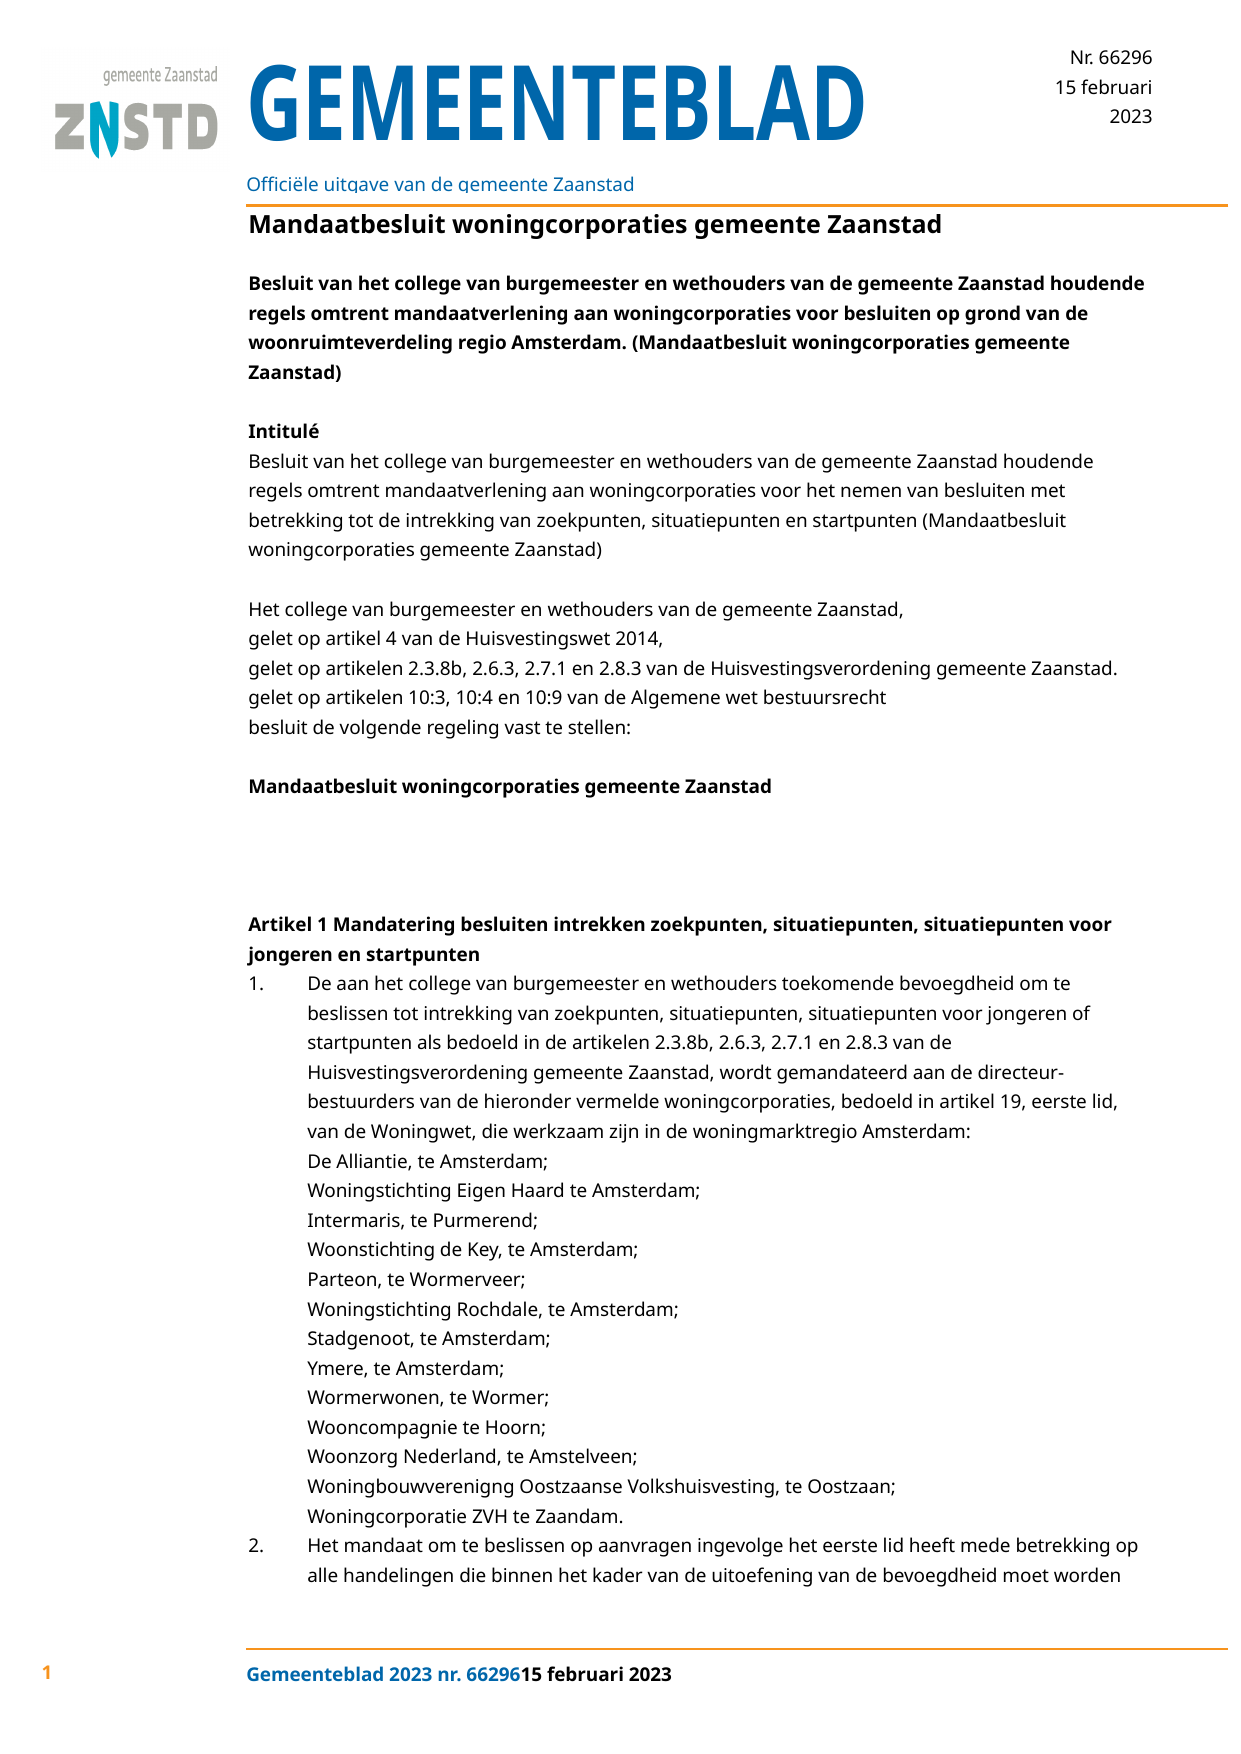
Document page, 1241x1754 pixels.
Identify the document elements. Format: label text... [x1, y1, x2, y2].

list Woonzorg Nederland, te Amstelveen; [248, 1444, 1152, 1469]
text Besluit van het college van burgemeester en wethouders van de gemeente Zaanstad houdende regels omtrent mandaatverlening aan woningcorporaties voor het nemen van besluiten met betrekking tot de intrekking van zoekpunten, situatiepunten en startpunten (Mandaatbesluit woningcorporaties gemeente Zaanstad) [248, 448, 1152, 562]
text Intitulé [248, 418, 1152, 444]
list Woonstichting de Key, te Amsterdam; [248, 1237, 1152, 1262]
list Woningcorporatie ZVH te Zaandam. [248, 1503, 1152, 1529]
picture [41, 47, 231, 172]
list De aan het college van burgemeester en wethouders toekomende bevoegdheid om te beslissen tot intrekking van zoekpunten, situatiepunten, situatiepunten voor jongeren of startpunten als bedoeld in de artikelen 2.3.8b, 2.6.3, 2.7.1 en 2.8.3 van de Huisvestingsverordening gemeente Zaanstad, wordt gemandateerd aan de directeur-bestuurders van de hieronder vermelde woningcorporaties, bedoeld in artikel 19, eerste lid, van de Woningwet, die werkzaam zijn in de woningmarktregio Amsterdam: [248, 970, 1152, 1144]
list Parteon, te Wormerveer; [248, 1266, 1152, 1292]
list Wooncompagnie te Hoorn; [248, 1414, 1152, 1440]
text Artikel 1 Mandatering besluiten intrekken zoekpunten, situatiepunten, situatiepunten voor jongeren en startpunten [248, 911, 1152, 967]
list Wormerwonen, te Wormer; [248, 1384, 1152, 1410]
text Besluit van het college van burgemeester en wethouders van de gemeente Zaanstad houdende regels omtrent mandaatverlening aan woningcorporaties voor besluiten op grond van de woonruimteverdeling regio Amsterdam. (Mandaatbesluit woningcorporaties gemeente Zaanstad) [248, 270, 1152, 385]
list Woningstichting Rochdale, te Amsterdam; [248, 1296, 1152, 1322]
text gelet op artikelen 2.3.8b, 2.6.3, 2.7.1 en 2.8.3 van de Huisvestingsverordening gemeente Zaanstad. [248, 655, 1152, 681]
text Het college van burgemeester en wethouders van de gemeente Zaanstad, [248, 596, 1152, 621]
list Woningbouwverenigng Oostzaanse Volkshuisvesting, te Oostzaan; [248, 1473, 1152, 1499]
list Intermaris, te Purmerend; [248, 1207, 1152, 1233]
text gelet op artikelen 10:3, 10:4 en 10:9 van de Algemene wet bestuursrecht [248, 684, 1152, 710]
list Woningstichting Eigen Haard te Amsterdam; [248, 1177, 1152, 1203]
text Mandaatbesluit woningcorporaties gemeente Zaanstad [248, 773, 1152, 799]
text gelet op artikel 4 van de Huisvestingswet 2014, [248, 625, 1152, 651]
list Ymere, te Amsterdam; [248, 1355, 1152, 1381]
list Stadgenoot, te Amsterdam; [248, 1325, 1152, 1351]
text Mandaatbesluit woningcorporaties gemeente Zaanstad [248, 207, 1152, 241]
list De Alliantie, te Amsterdam; [248, 1148, 1152, 1174]
list Het mandaat om te beslissen op aanvragen ingevolge het eerste lid heeft mede betrekking op alle handelingen die binnen het kader van de uitoefening van de bevoegdheid moet worden [248, 1532, 1152, 1588]
text besluit de volgende regeling vast te stellen: [248, 714, 1152, 740]
